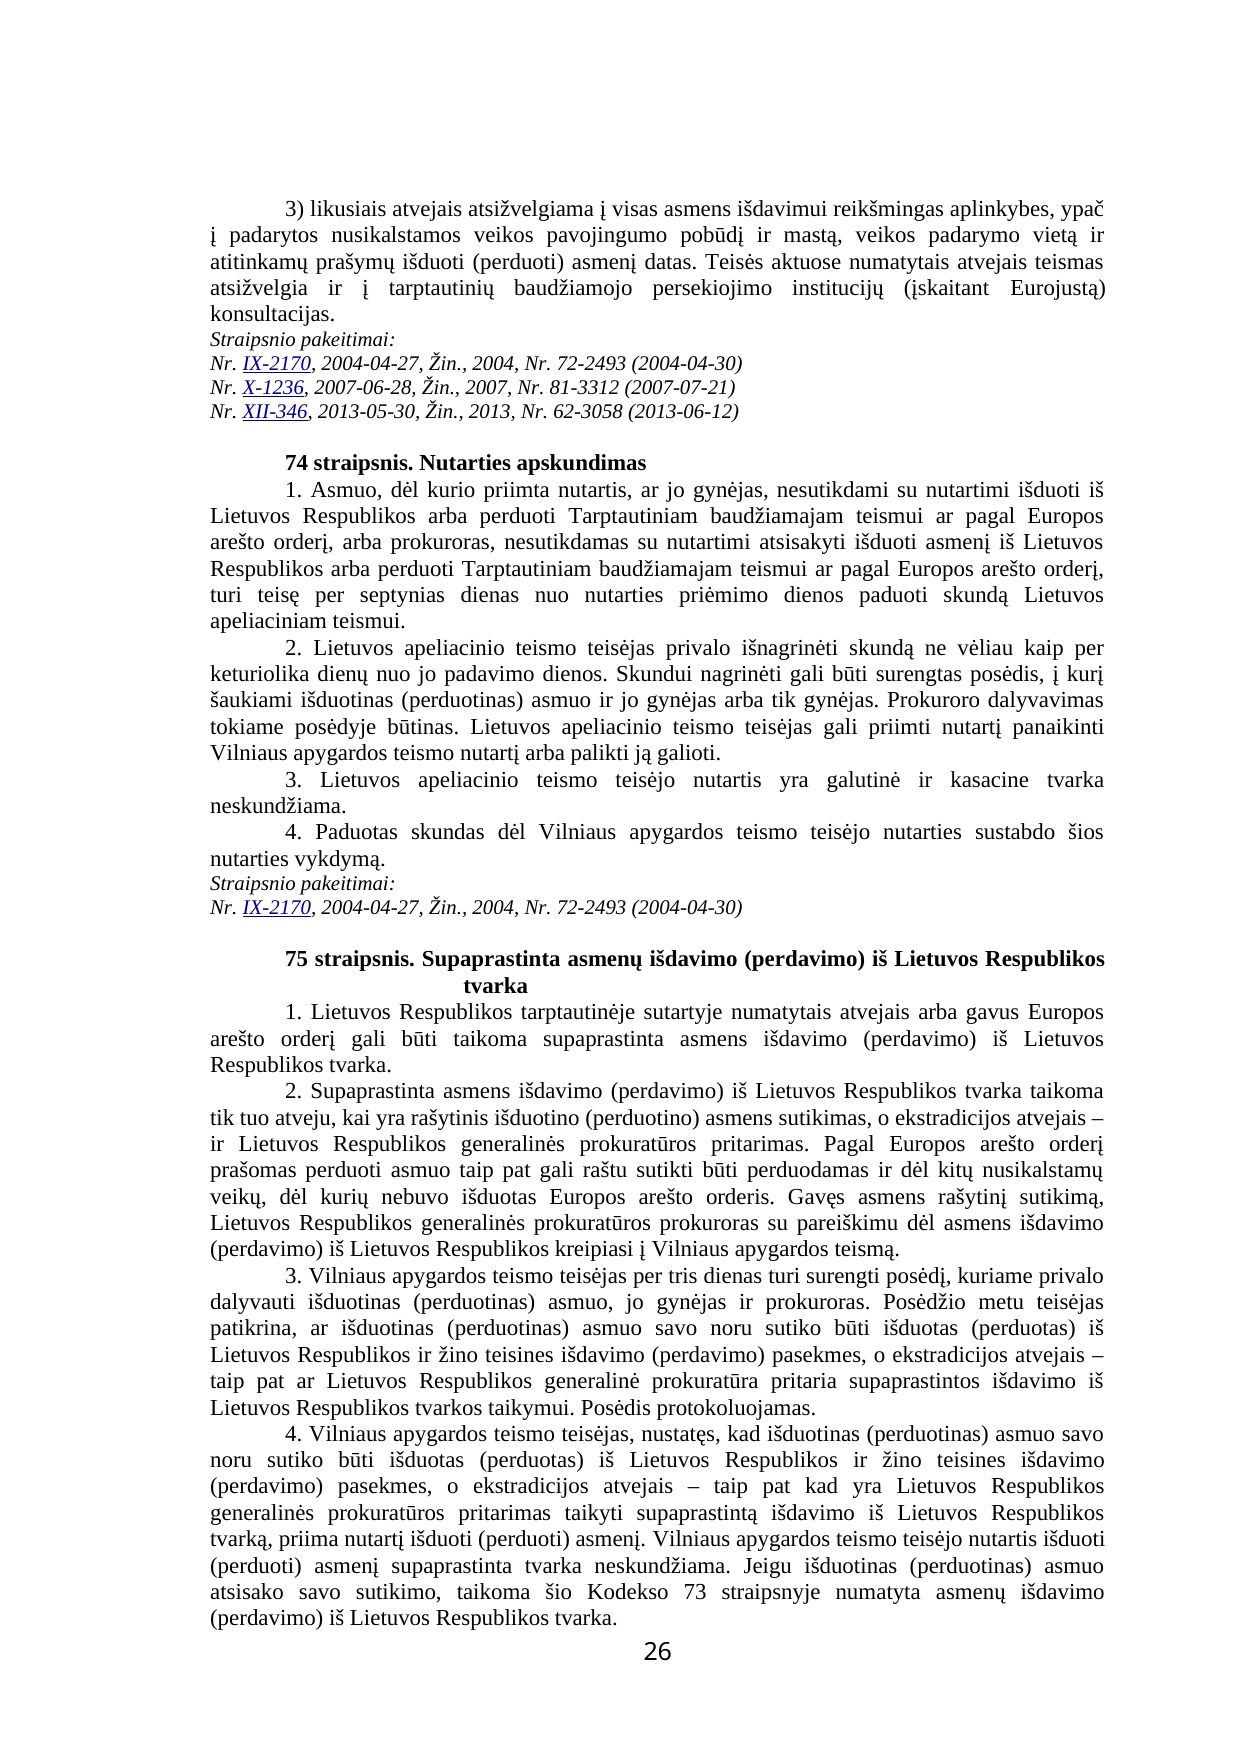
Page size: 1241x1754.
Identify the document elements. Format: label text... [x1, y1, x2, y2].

text 4. Vilniaus apygardos teismo teisėjas, nustatęs, kad išduotinas (perduotinas) asmuo savo noru sutiko būti išduotas (perduotas) iš Lietuvos Respublikos ir žino teisines išdavimo (perdavimo) pasekmes, o ekstradicijos atvejais – taip pat kad yra Lietuvos Respublikos generalinės prokuratūros pritarimas taikyti supaprastintą išdavimo iš Lietuvos Respublikos tvarką, priima nutartį išduoti (perduoti) asmenį. Vilniaus apygardos teismo teisėjo nutartis išduoti (perduoti) asmenį supaprastinta tvarka neskundžiama. Jeigu išduotinas (perduotinas) asmuo atsisako savo sutikimo, taikoma šio Kodekso 73 straipsnyje numatyta asmenų išdavimo (perdavimo) iš Lietuvos Respublikos tvarka. [210, 1420, 1106, 1631]
text 74 straipsnis. Nutarties apskundimas [210, 449, 1106, 476]
text Nr. X-1236, 2007-06-28, Žin., 2007, Nr. 81-3312 (2007-07-21) [210, 375, 1106, 399]
text 2. Supaprastinta asmens išdavimo (perdavimo) iš Lietuvos Respublikos tvarka taikoma tik tuo atveju, kai yra rašytinis išduotino (perduotino) asmens sutikimas, o ekstradicijos atvejais – ir Lietuvos Respublikos generalinės prokuratūros pritarimas. Pagal Europos arešto orderį prašomas perduoti asmuo taip pat gali raštu sutikti būti perduodamas ir dėl kitų nusikalstamų veikų, dėl kurių nebuvo išduotas Europos arešto orderis. Gavęs asmens rašytinį sutikimą, Lietuvos Respublikos generalinės prokuratūros prokuroras su pareiškimu dėl asmens išdavimo (perdavimo) iš Lietuvos Respublikos kreipiasi į Vilniaus apygardos teismą. [210, 1077, 1106, 1262]
text Nr. IX-2170, 2004-04-27, Žin., 2004, Nr. 72-2493 (2004-04-30) [210, 895, 1106, 919]
text 3. Vilniaus apygardos teismo teisėjas per tris dienas turi surengti posėdį, kuriame privalo dalyvauti išduotinas (perduotinas) asmuo, jo gynėjas ir prokuroras. Posėdžio metu teisėjas patikrina, ar išduotinas (perduotinas) asmuo savo noru sutiko būti išduotas (perduotas) iš Lietuvos Respublikos ir žino teisines išdavimo (perdavimo) pasekmes, o ekstradicijos atvejais – taip pat ar Lietuvos Respublikos generalinė prokuratūra pritaria supaprastintos išdavimo iš Lietuvos Respublikos tvarkos taikymui. Posėdis protokoluojamas. [210, 1262, 1106, 1420]
text 75 straipsnis. Supaprastinta asmenų išdavimo (perdavimo) iš Lietuvos Respublikos tvarka [285, 946, 1106, 998]
text 3. Lietuvos apeliacinio teismo teisėjo nutartis yra galutinė ir kasacine tvarka neskundžiama. [210, 766, 1106, 818]
text Straipsnio pakeitimai: [210, 327, 1106, 351]
text Straipsnio pakeitimai: [210, 871, 1106, 895]
text 1. Lietuvos Respublikos tarptautinėje sutartyje numatytais atvejais arba gavus Europos arešto orderį gali būti taikoma supaprastinta asmens išdavimo (perdavimo) iš Lietuvos Respublikos tvarka. [210, 998, 1106, 1077]
text 1. Asmuo, dėl kurio priimta nutartis, ar jo gynėjas, nesutikdami su nutartimi išduoti iš Lietuvos Respublikos arba perduoti Tarptautiniam baudžiamajam teismui ar pagal Europos arešto orderį, arba prokuroras, nesutikdamas su nutartimi atsisakyti išduoti asmenį iš Lietuvos Respublikos arba perduoti Tarptautiniam baudžiamajam teismui ar pagal Europos arešto orderį, turi teisę per septynias dienas nuo nutarties priėmimo dienos paduoti skundą Lietuvos apeliaciniam teismui. [210, 476, 1106, 634]
text 4. Paduotas skundas dėl Vilniaus apygardos teismo teisėjo nutarties sustabdo šios nutarties vykdymą. [210, 818, 1106, 871]
text Nr. IX-2170, 2004-04-27, Žin., 2004, Nr. 72-2493 (2004-04-30) [210, 351, 1106, 375]
text 2. Lietuvos apeliacinio teismo teisėjas privalo išnagrinėti skundą ne vėliau kaip per keturiolika dienų nuo jo padavimo dienos. Skundui nagrinėti gali būti surengtas posėdis, į kurį šaukiami išduotinas (perduotinas) asmuo ir jo gynėjas arba tik gynėjas. Prokuroro dalyvavimas tokiame posėdyje būtinas. Lietuvos apeliacinio teismo teisėjas gali priimti nutartį panaikinti Vilniaus apygardos teismo nutartį arba palikti ją galioti. [210, 634, 1106, 766]
text Nr. XII-346, 2013-05-30, Žin., 2013, Nr. 62-3058 (2013-06-12) [210, 399, 1106, 423]
text 3) likusiais atvejais atsižvelgiama į visas asmens išdavimui reikšmingas aplinkybes, ypač į padarytos nusikalstamos veikos pavojingumo pobūdį ir mastą, veikos padarymo vietą ir atitinkamų prašymų išduoti (perduoti) asmenį datas. Teisės aktuose numatytais atvejais teismas atsižvelgia ir į tarptautinių baudžiamojo persekiojimo institucijų (įskaitant Eurojustą) konsultacijas. [210, 195, 1106, 327]
